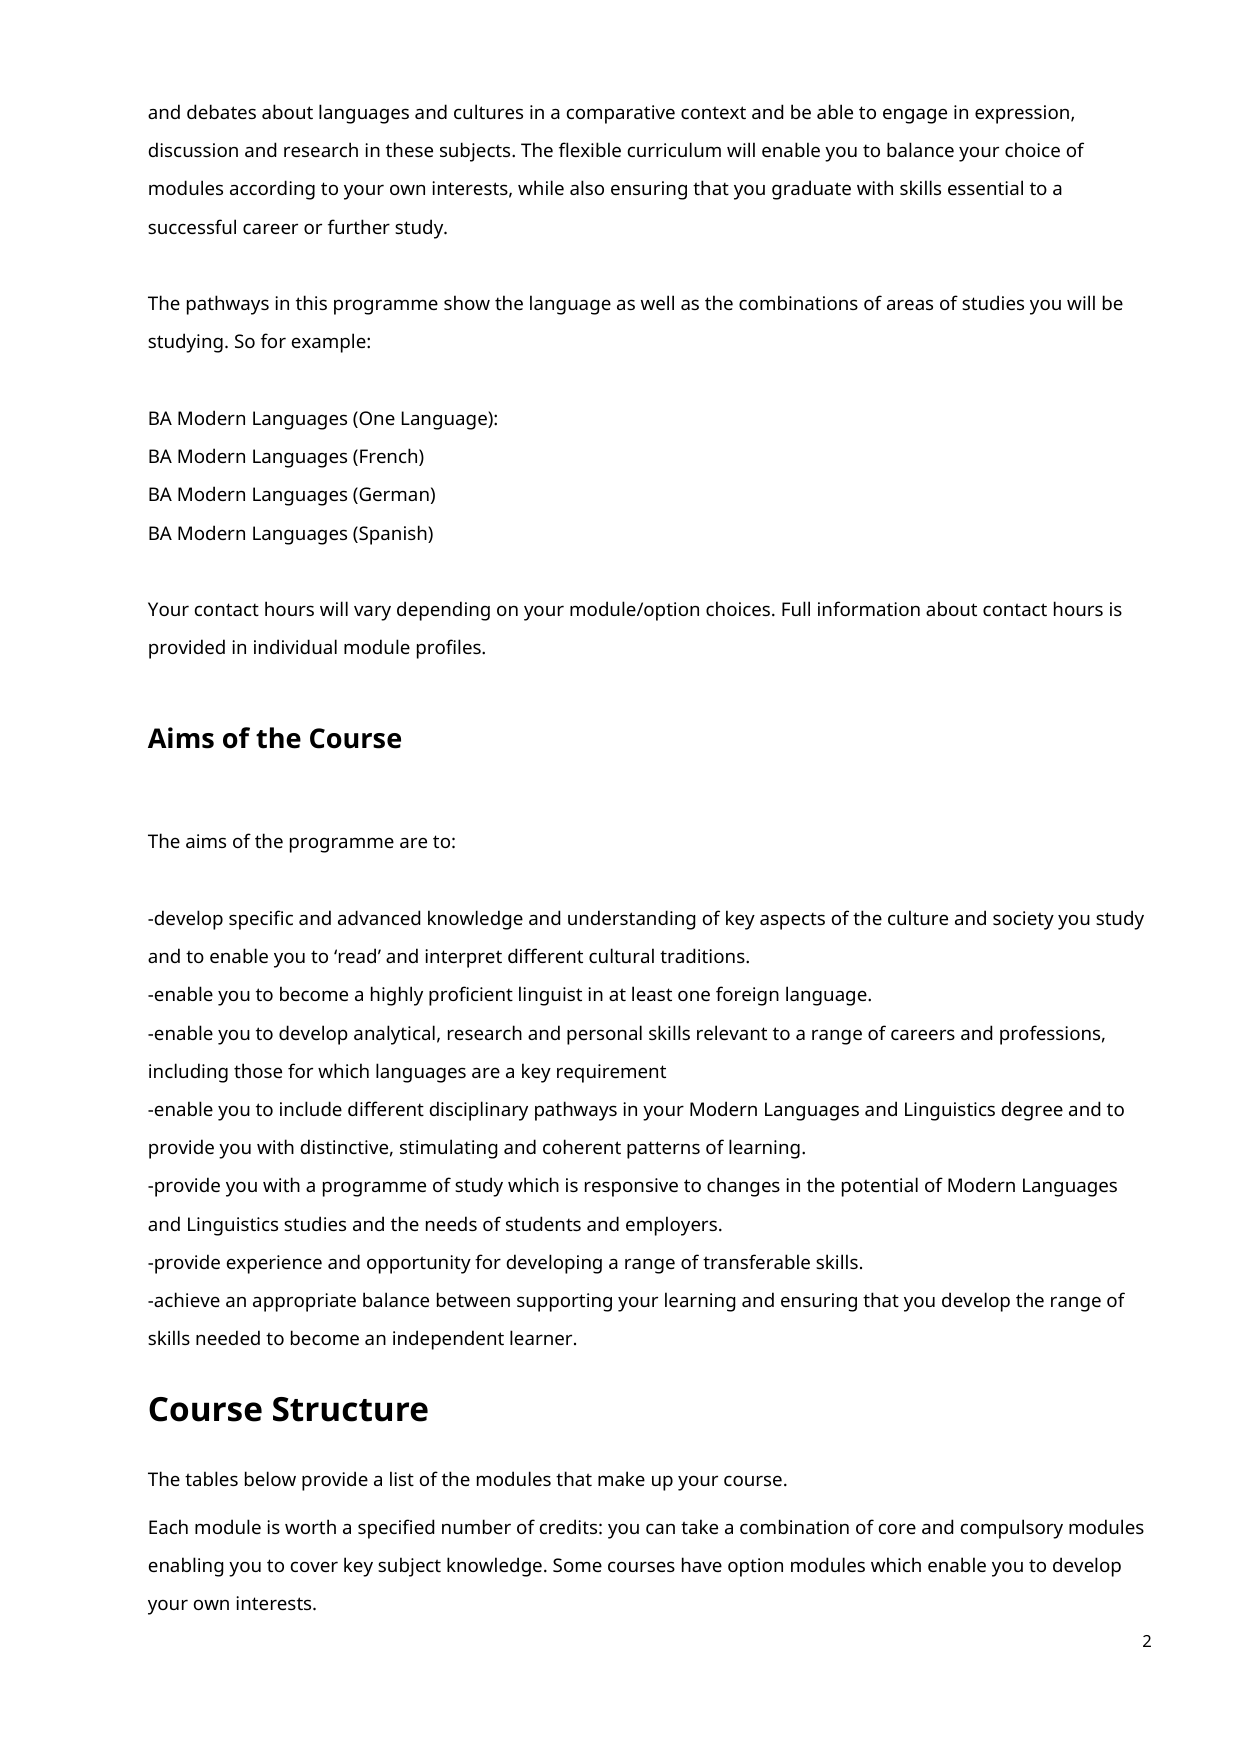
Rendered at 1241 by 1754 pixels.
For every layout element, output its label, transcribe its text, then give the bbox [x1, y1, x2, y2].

text Each module is worth a specified number of credits: you can take a combination of core and compulsory modules enabling you to cover key subject knowledge. Some courses have option modules which enable you to develop your own interests. [148, 1514, 1152, 1616]
text The tables below provide a list of the modules that make up your course. [148, 1466, 1152, 1492]
subtitle Aims of the Course [148, 719, 1152, 756]
subtitle Course Structure [148, 1386, 1152, 1431]
text and debates about languages and cultures in a comparative context and be able to engage in expression, discussion and research in these subjects. The flexible curriculum will enable you to balance your choice of modules according to your own interests, while also ensuring that you graduate with skills essential to a successful career or further study. The pathways in this programme show the language as well as the combinations of areas of studies you will be studying. So for example: BA Modern Languages (One Language): BA Modern Languages (French) BA Modern Languages (German) BA Modern Languages (Spanish) Your contact hours will vary depending on your module/option choices. Full information about contact hours is provided in individual module profiles. [148, 99, 1145, 660]
text The aims of the programme are to: -develop specific and advanced knowledge and understanding of key aspects of the culture and society you study and to enable you to ‘read’ and interpret different cultural traditions. -enable you to become a highly proficient linguist in at least one foreign language. -enable you to develop analytical, research and personal skills relevant to a range of careers and professions, including those for which languages are a key requirement -enable you to include different disciplinary pathways in your Modern Languages and Linguistics degree and to provide you with distinctive, stimulating and coherent patterns of learning. -provide you with a programme of study which is responsive to changes in the potential of Modern Languages and Linguistics studies and the needs of students and employers. -provide experience and opportunity for developing a range of transferable skills. -achieve an appropriate balance between supporting your learning and ensuring that you develop the range of skills needed to become an independent learner. [148, 829, 1152, 1351]
